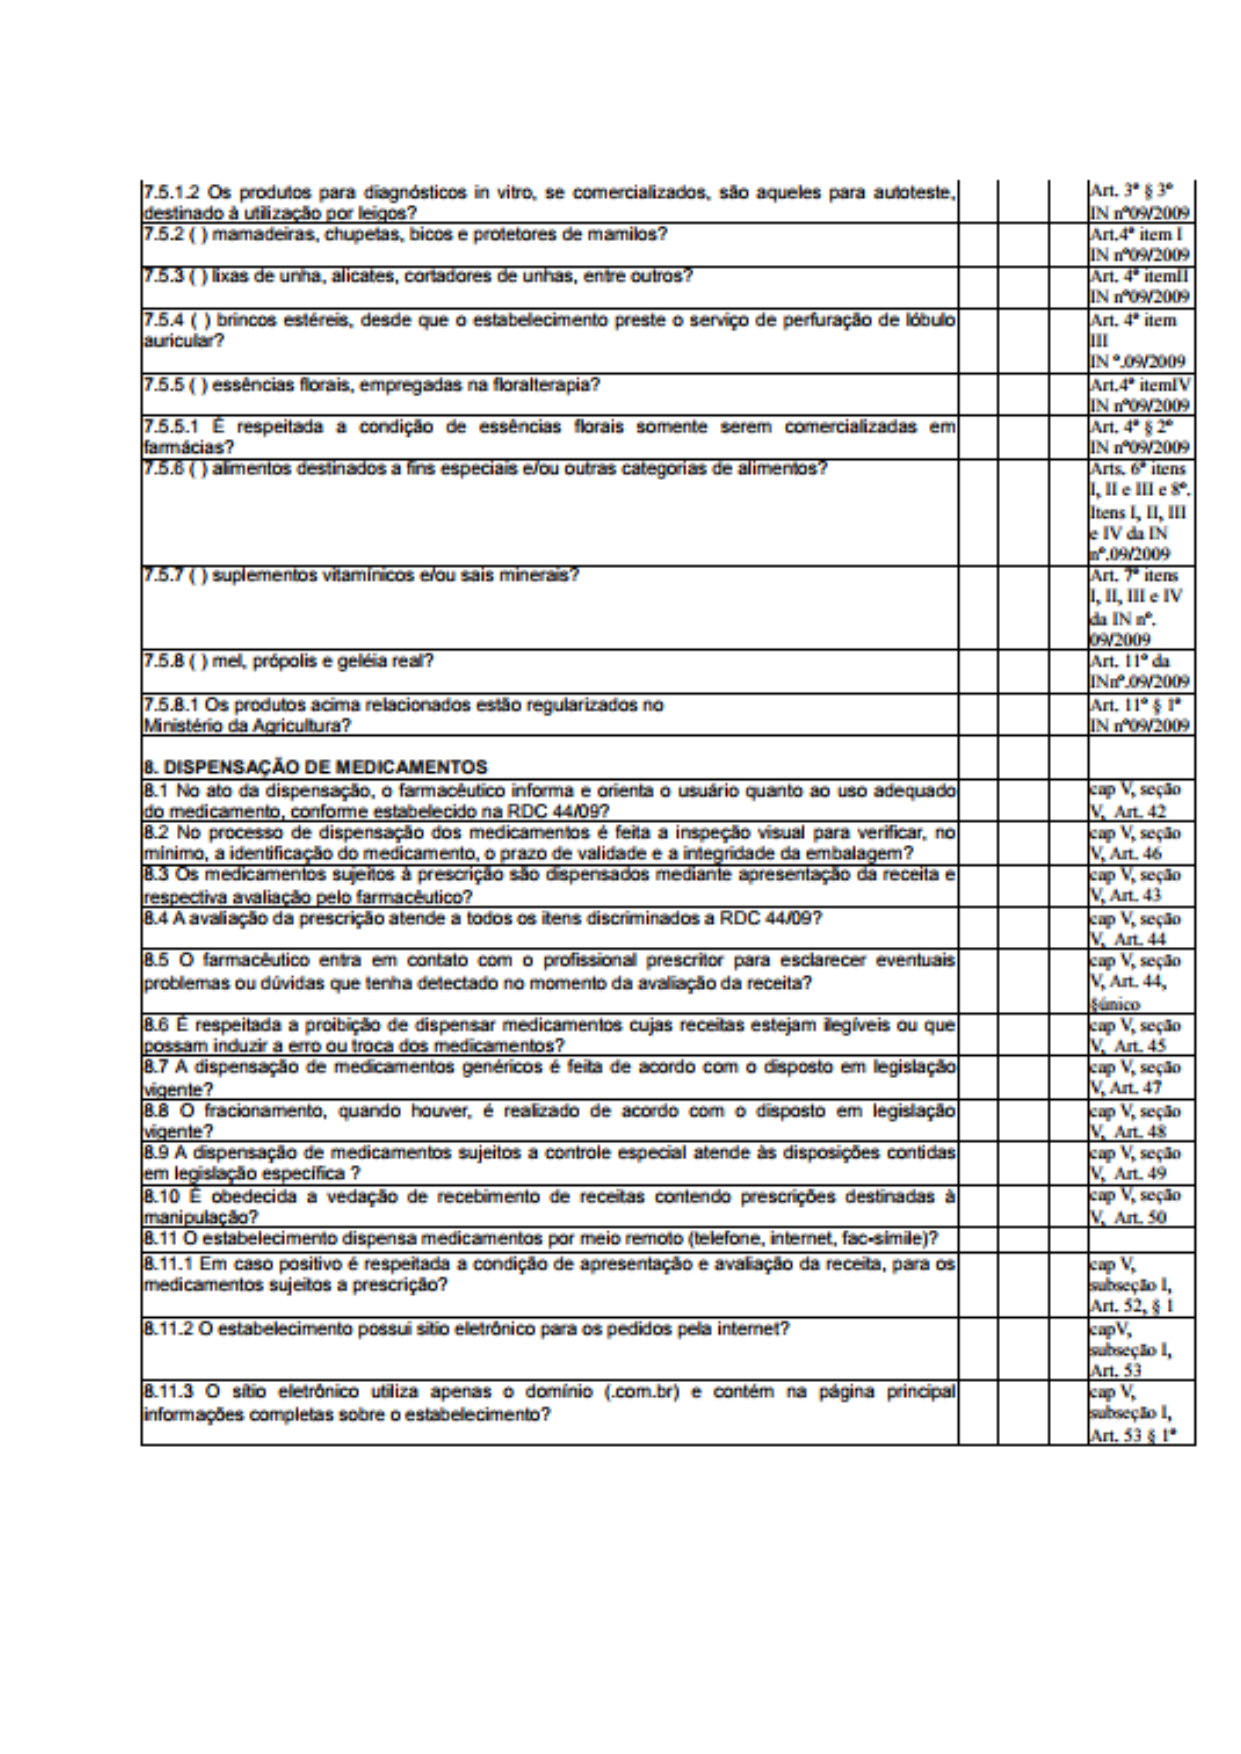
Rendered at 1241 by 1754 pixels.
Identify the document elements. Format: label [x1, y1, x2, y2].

picture [118, 118, 1225, 1484]
